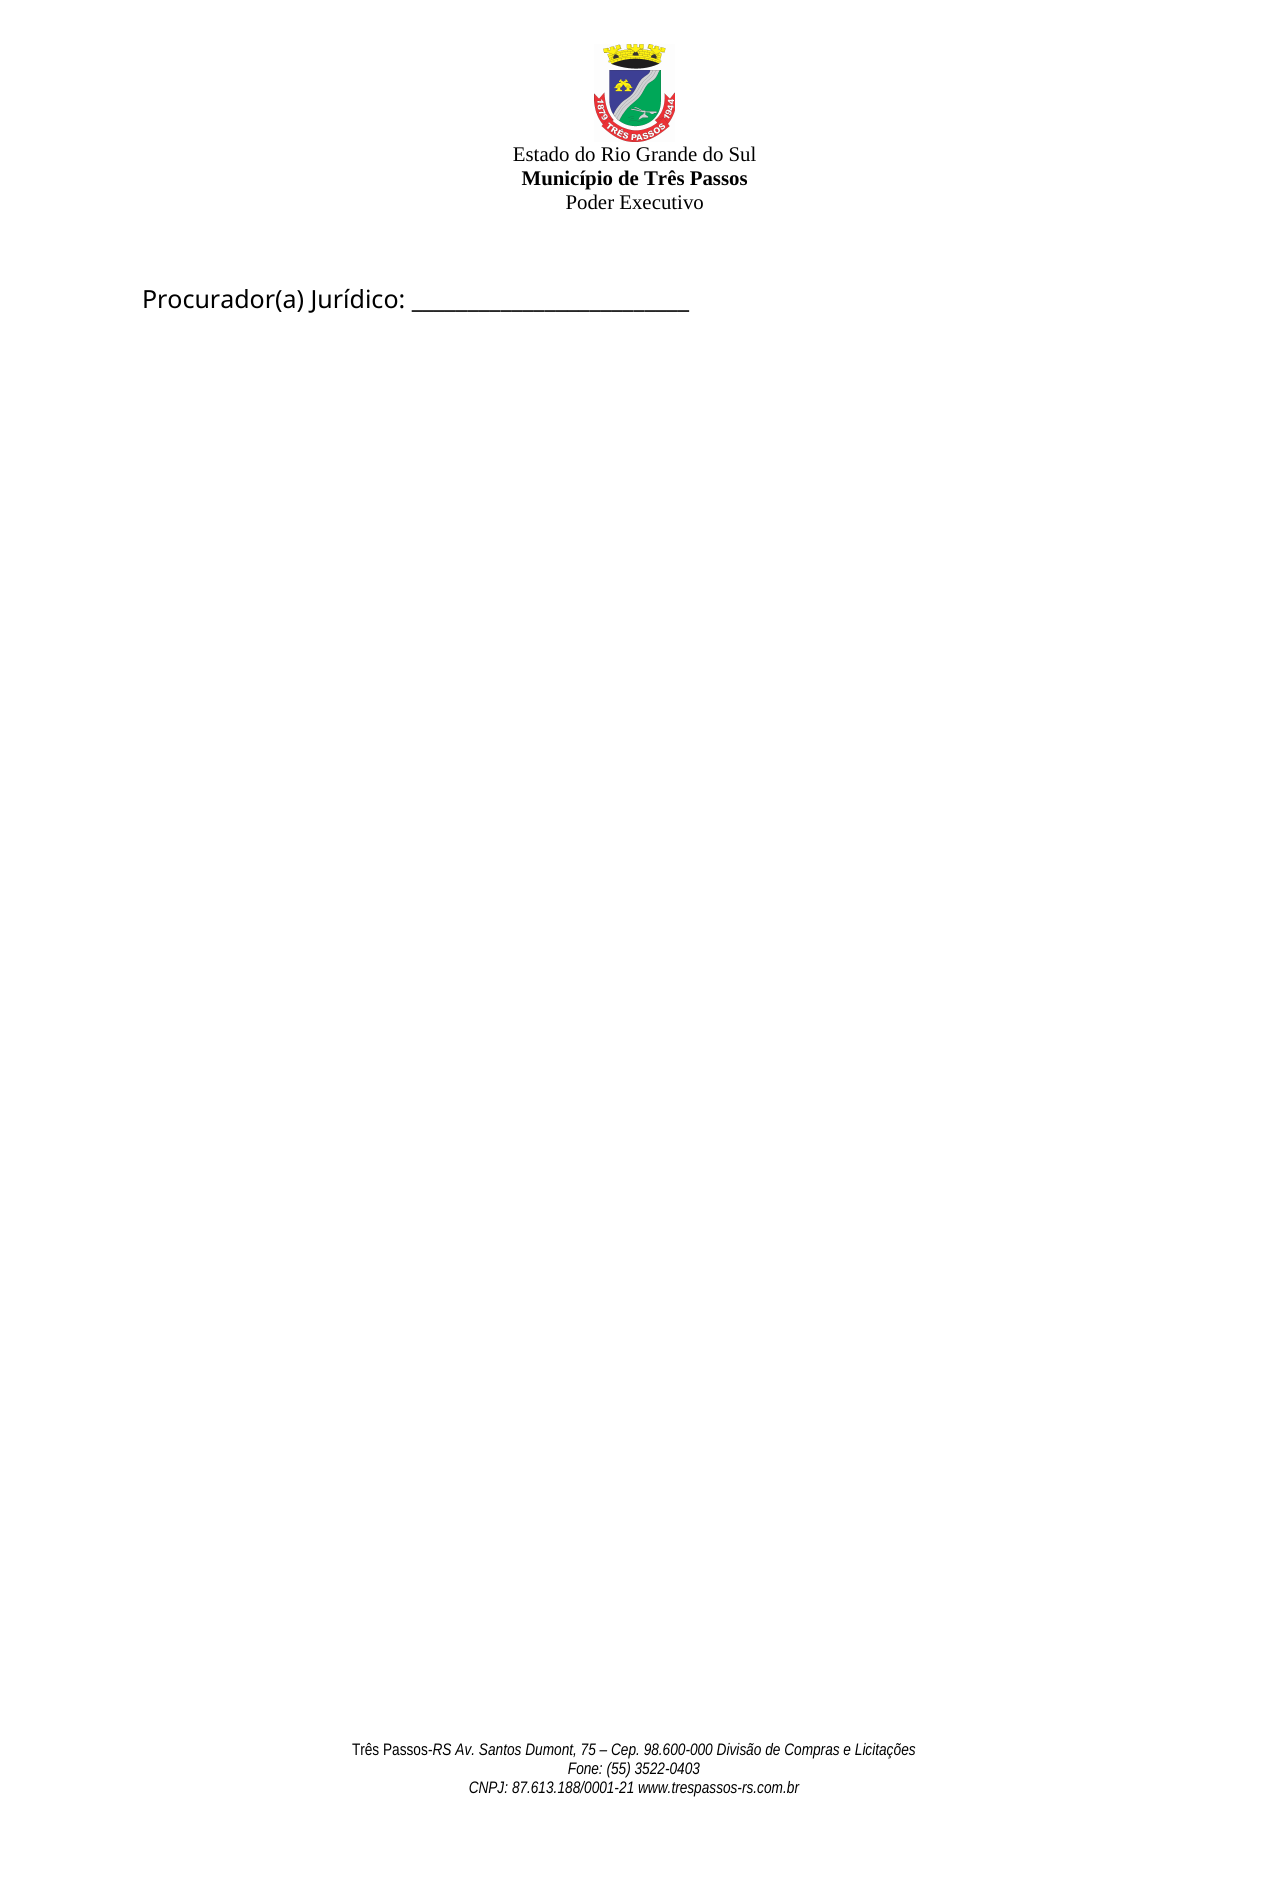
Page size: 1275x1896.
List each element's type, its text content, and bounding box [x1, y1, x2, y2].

text Procurador(a) Jurídico: _________________________ [142, 282, 1127, 316]
